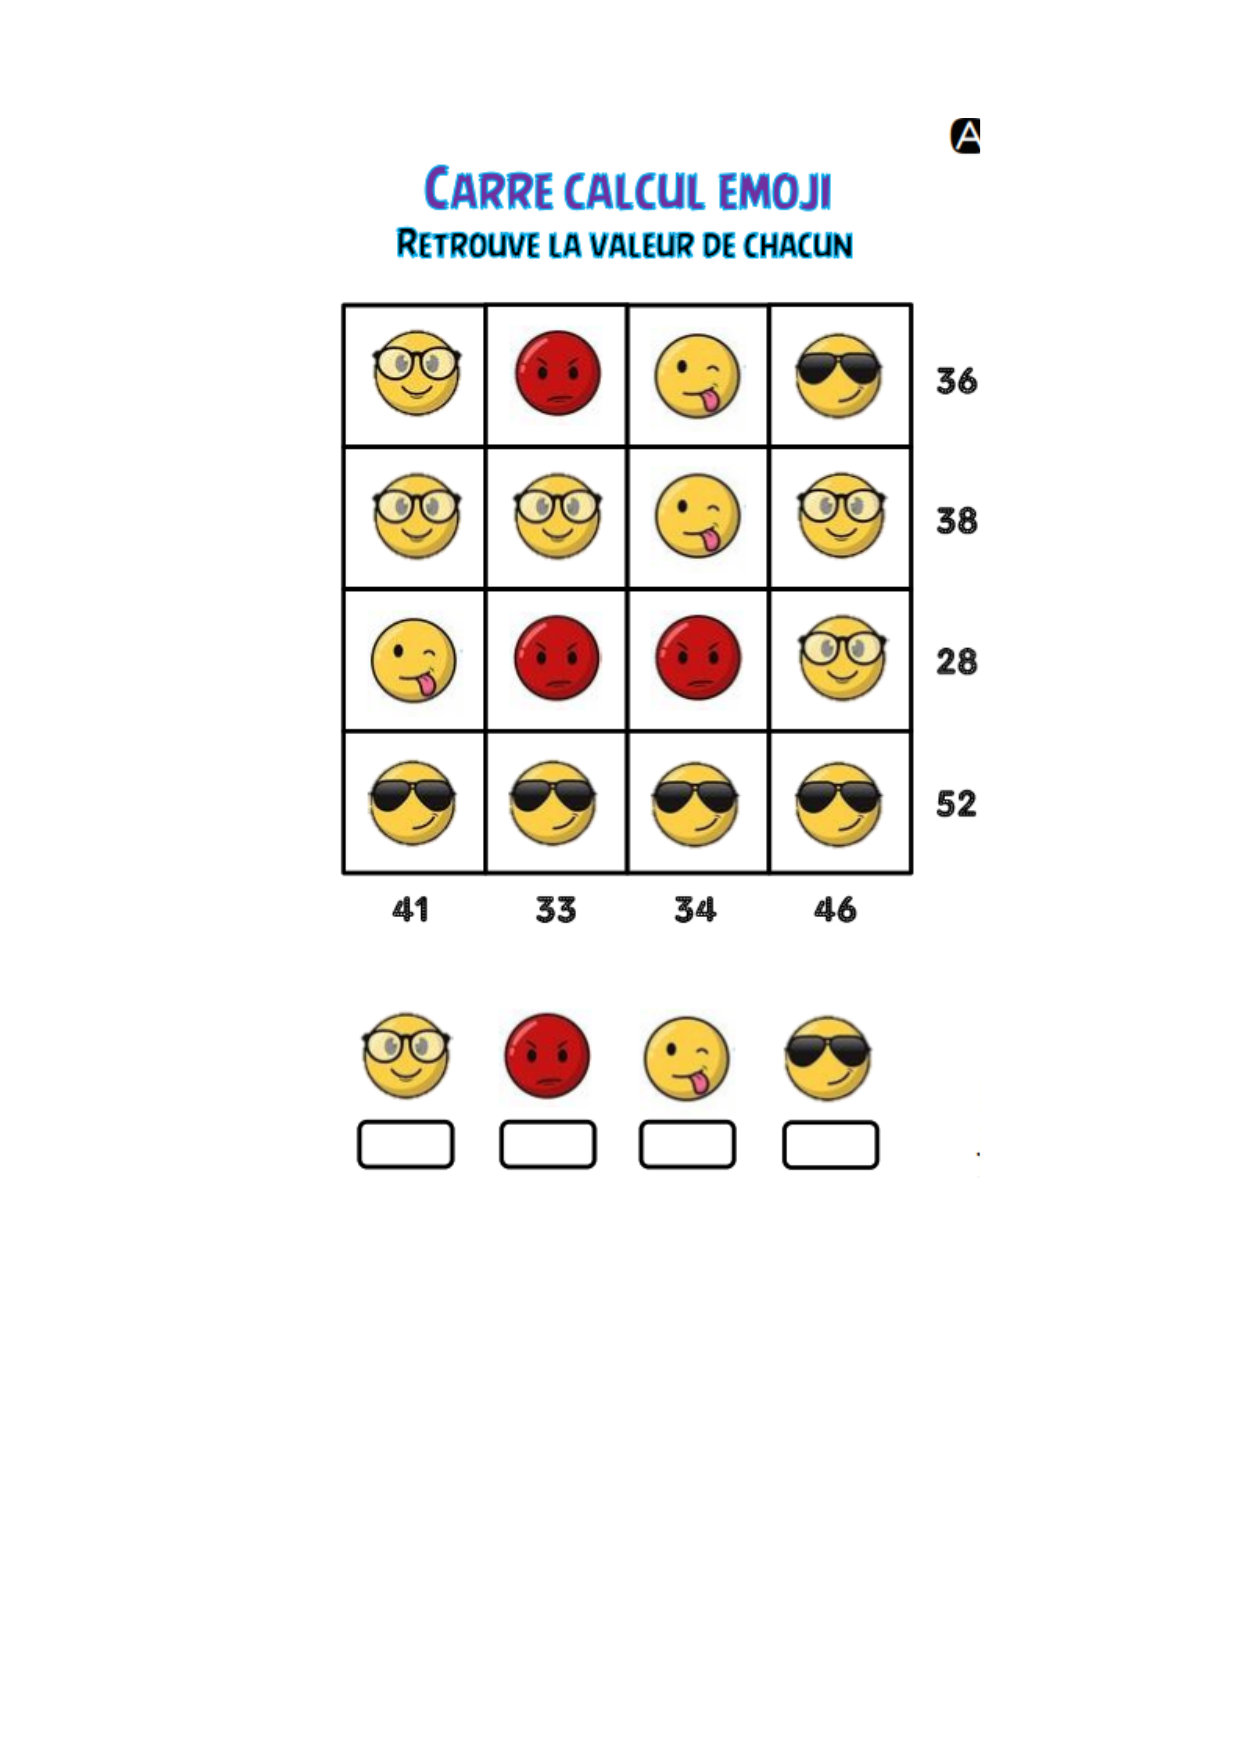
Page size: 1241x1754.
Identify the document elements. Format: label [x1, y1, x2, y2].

picture [260, 118, 981, 1178]
